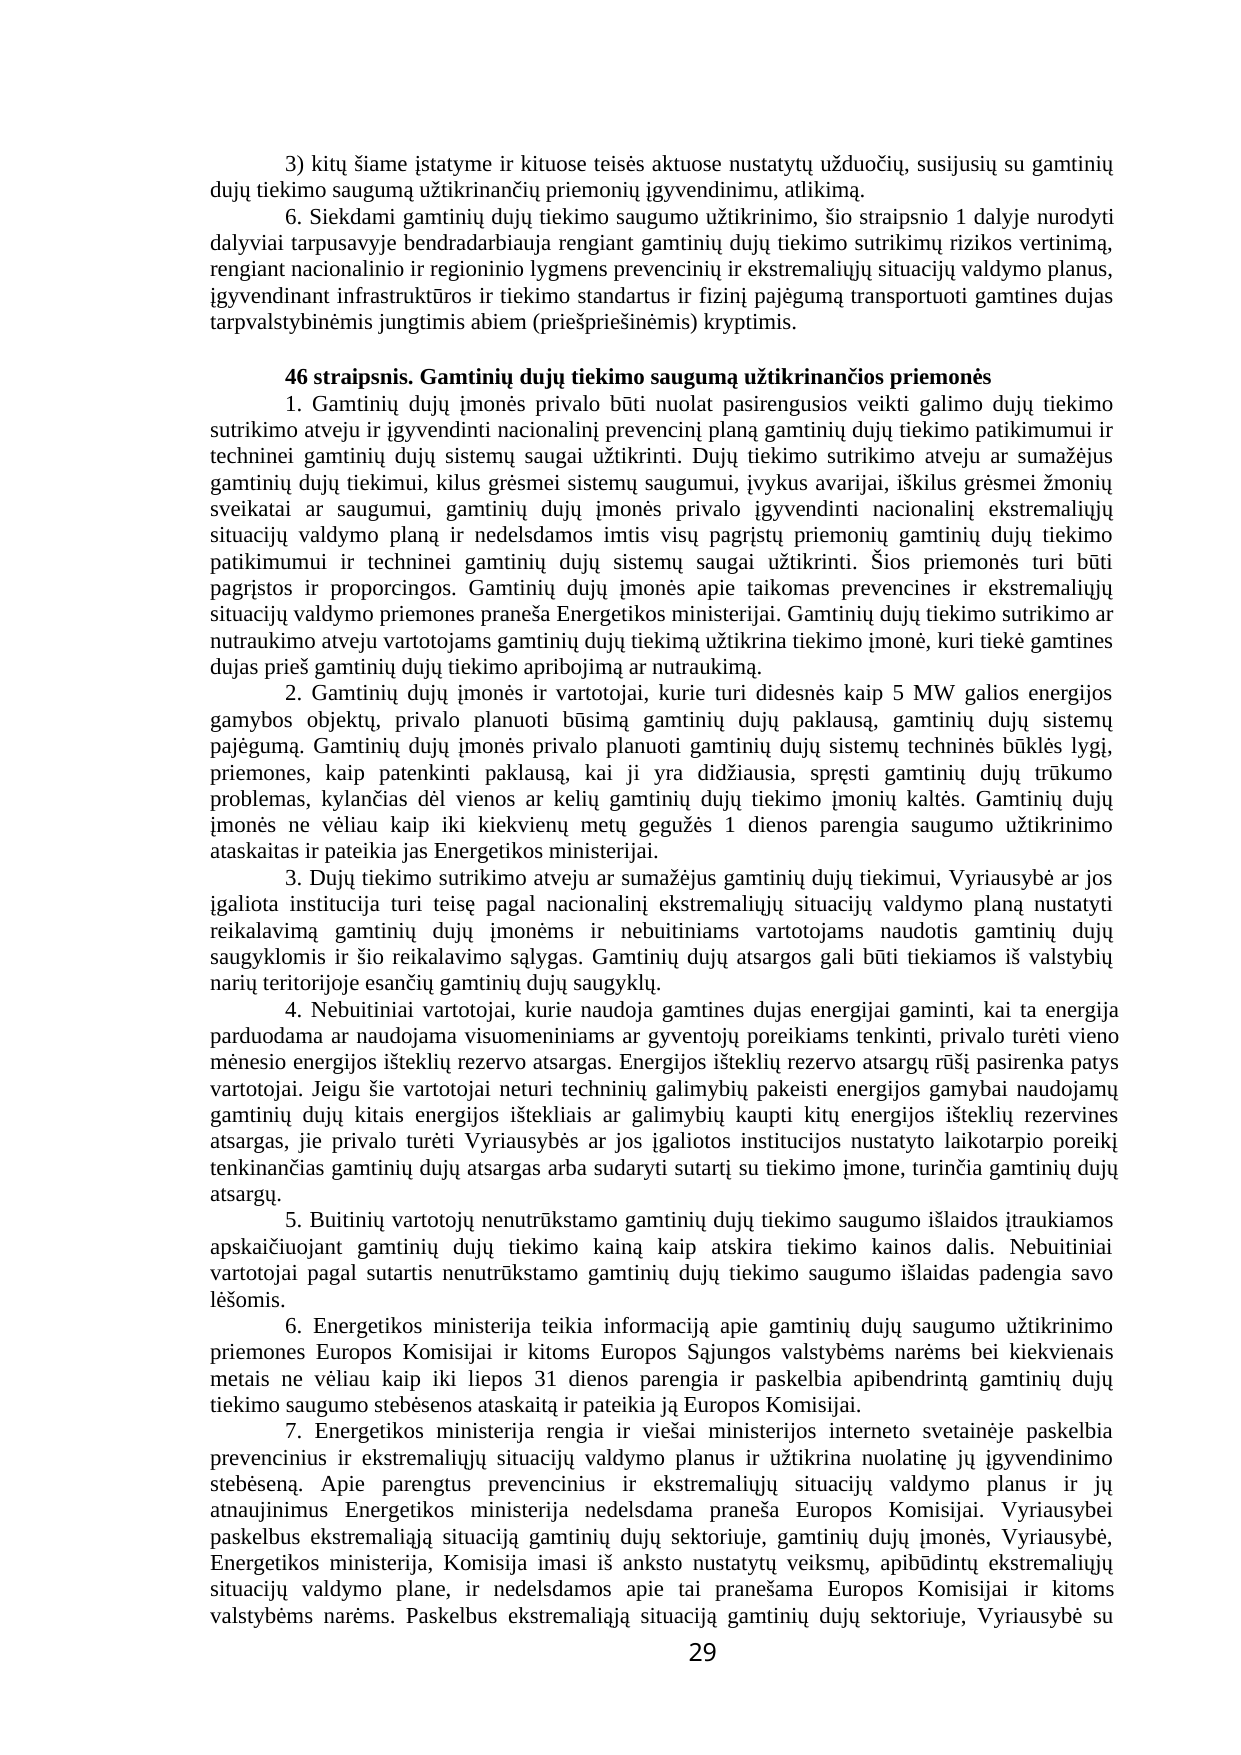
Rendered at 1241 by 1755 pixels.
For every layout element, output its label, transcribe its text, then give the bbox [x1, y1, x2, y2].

text 3. Dujų tiekimo sutrikimo atveju ar sumažėjus gamtinių dujų tiekimui, Vyriausybė ar jos įgaliota institucija turi teisę pagal nacionalinį ekstremaliųjų situacijų valdymo planą nustatyti reikalavimą gamtinių dujų įmonėms ir nebuitiniams vartotojams naudotis gamtinių dujų saugyklomis ir šio reikalavimo sąlygas. Gamtinių dujų atsargos gali būti tiekiamos iš valstybių narių teritorijoje esančių gamtinių dujų saugyklų. [210, 864, 1114, 996]
text 1. Gamtinių dujų įmonės privalo būti nuolat pasirengusios veikti galimo dujų tiekimo sutrikimo atveju ir įgyvendinti nacionalinį prevencinį planą gamtinių dujų tiekimo patikimumui ir techninei gamtinių dujų sistemų saugai užtikrinti. Dujų tiekimo sutrikimo atveju ar sumažėjus gamtinių dujų tiekimui, kilus grėsmei sistemų saugumui, įvykus avarijai, iškilus grėsmei žmonių sveikatai ar saugumui, gamtinių dujų įmonės privalo įgyvendinti nacionalinį ekstremaliųjų situacijų valdymo planą ir nedelsdamos imtis visų pagrįstų priemonių gamtinių dujų tiekimo patikimumui ir techninei gamtinių dujų sistemų saugai užtikrinti. Šios priemonės turi būti pagrįstos ir proporcingos. Gamtinių dujų įmonės apie taikomas prevencines ir ekstremaliųjų situacijų valdymo priemones praneša Energetikos ministerijai. Gamtinių dujų tiekimo sutrikimo ar nutraukimo atveju vartotojams gamtinių dujų tiekimą užtikrina tiekimo įmonė, kuri tiekė gamtines dujas prieš gamtinių dujų tiekimo apribojimą ar nutraukimą. [210, 389, 1114, 679]
text 7. Energetikos ministerija rengia ir viešai ministerijos interneto svetainėje paskelbia prevencinius ir ekstremaliųjų situacijų valdymo planus ir užtikrina nuolatinę jų įgyvendinimo stebėseną. Apie parengtus prevencinius ir ekstremaliųjų situacijų valdymo planus ir jų atnaujinimus Energetikos ministerija nedelsdama praneša Europos Komisijai. Vyriausybei paskelbus ekstremaliąją situaciją gamtinių dujų sektoriuje, gamtinių dujų įmonės, Vyriausybė, Energetikos ministerija, Komisija imasi iš anksto nustatytų veiksmų, apibūdintų ekstremaliųjų situacijų valdymo plane, ir nedelsdamos apie tai pranešama Europos Komisijai ir kitoms valstybėms narėms. Paskelbus ekstremaliąją situaciją gamtinių dujų sektoriuje, Vyriausybė su [210, 1417, 1114, 1628]
text 3) kitų šiame įstatyme ir kituose teisės aktuose nustatytų užduočių, susijusių su gamtinių dujų tiekimo saugumą užtikrinančių priemonių įgyvendinimu, atlikimą. [210, 150, 1114, 203]
text 4. Nebuitiniai vartotojai, kurie naudoja gamtines dujas energijai gaminti, kai ta energija parduodama ar naudojama visuomeniniams ar gyventojų poreikiams tenkinti, privalo turėti vieno mėnesio energijos išteklių rezervo atsargas. Energijos išteklių rezervo atsargų rūšį pasirenka patys vartotojai. Jeigu šie vartotojai neturi techninių galimybių pakeisti energijos gamybai naudojamų gamtinių dujų kitais energijos ištekliais ar galimybių kaupti kitų energijos išteklių rezervines atsargas, jie privalo turėti Vyriausybės ar jos įgaliotos institucijos nustatyto laikotarpio poreikį tenkinančias gamtinių dujų atsargas arba sudaryti sutartį su tiekimo įmone, turinčia gamtinių dujų atsargų. [210, 996, 1120, 1207]
text 5. Buitinių vartotojų nenutrūkstamo gamtinių dujų tiekimo saugumo išlaidos įtraukiamos apskaičiuojant gamtinių dujų tiekimo kainą kaip atskira tiekimo kainos dalis. Nebuitiniai vartotojai pagal sutartis nenutrūkstamo gamtinių dujų tiekimo saugumo išlaidas padengia savo lėšomis. [210, 1207, 1114, 1312]
text 46 straipsnis. Gamtinių dujų tiekimo saugumą užtikrinančios priemonės [210, 363, 1114, 389]
text 6. Energetikos ministerija teikia informaciją apie gamtinių dujų saugumo užtikrinimo priemones Europos Komisijai ir kitoms Europos Sąjungos valstybėms narėms bei kiekvienais metais ne vėliau kaip iki liepos 31 dienos parengia ir paskelbia apibendrintą gamtinių dujų tiekimo saugumo stebėsenos ataskaitą ir pateikia ją Europos Komisijai. [210, 1312, 1114, 1417]
text 2. Gamtinių dujų įmonės ir vartotojai, kurie turi didesnės kaip 5 MW galios energijos gamybos objektų, privalo planuoti būsimą gamtinių dujų paklausą, gamtinių dujų sistemų pajėgumą. Gamtinių dujų įmonės privalo planuoti gamtinių dujų sistemų techninės būklės lygį, priemones, kaip patenkinti paklausą, kai ji yra didžiausia, spręsti gamtinių dujų trūkumo problemas, kylančias dėl vienos ar kelių gamtinių dujų tiekimo įmonių kaltės. Gamtinių dujų įmonės ne vėliau kaip iki kiekvienų metų gegužės 1 dienos parengia saugumo užtikrinimo ataskaitas ir pateikia jas Energetikos ministerijai. [210, 679, 1114, 864]
text 6. Siekdami gamtinių dujų tiekimo saugumo užtikrinimo, šio straipsnio 1 dalyje nurodyti dalyviai tarpusavyje bendradarbiauja rengiant gamtinių dujų tiekimo sutrikimų rizikos vertinimą, rengiant nacionalinio ir regioninio lygmens prevencinių ir ekstremaliųjų situacijų valdymo planus, įgyvendinant infrastruktūros ir tiekimo standartus ir fizinį pajėgumą transportuoti gamtines dujas tarpvalstybinėmis jungtimis abiem (priešpriešinėmis) kryptimis. [210, 203, 1114, 334]
